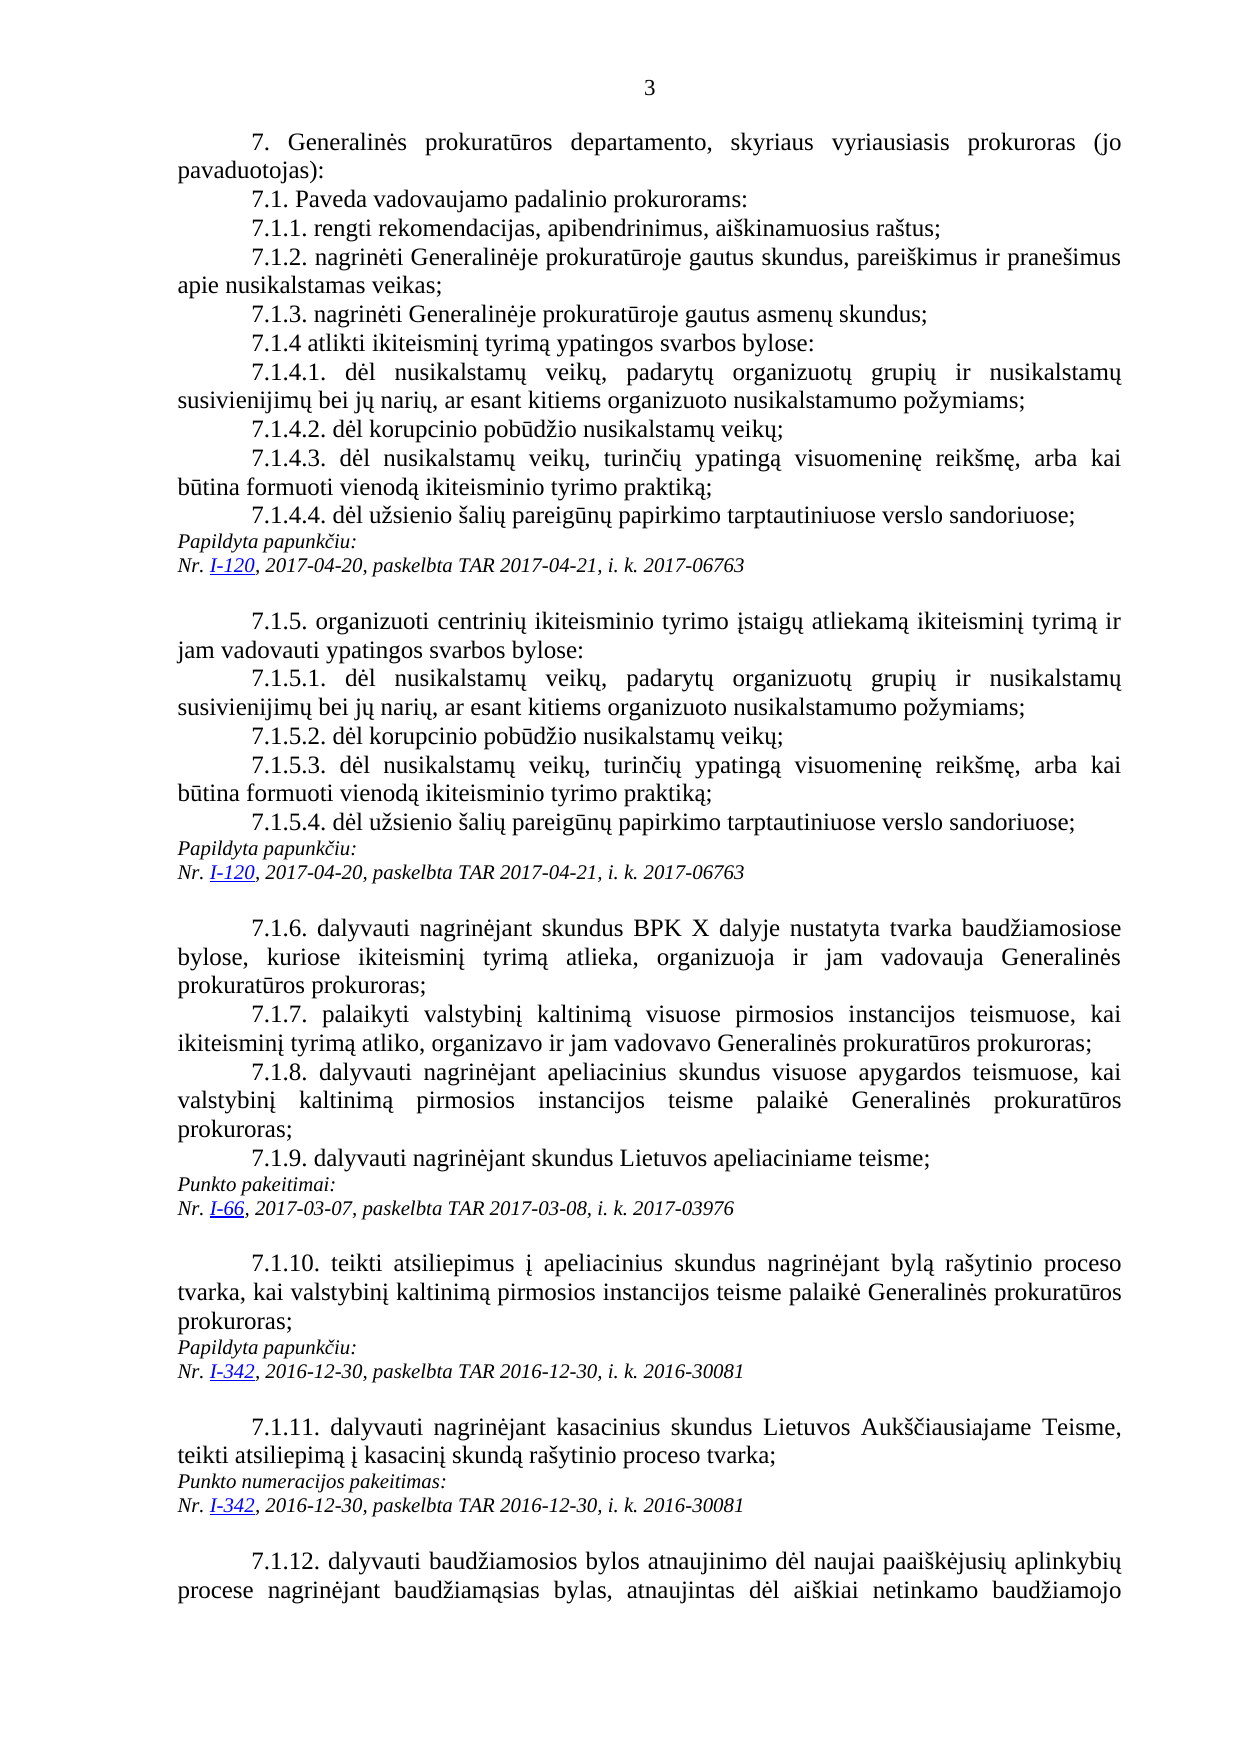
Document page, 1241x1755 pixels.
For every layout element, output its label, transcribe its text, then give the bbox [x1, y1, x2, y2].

text 7.1.1. rengti rekomendacijas, apibendrinimus, aiškinamuosius raštus; [177, 213, 1122, 242]
text 7.1.6. dalyvauti nagrinėjant skundus BPK X dalyje nustatyta tvarka baudžiamosiose bylose, kuriose ikiteisminį tyrimą atlieka, organizuoja ir jam vadovauja Generalinės prokuratūros prokuroras; [177, 913, 1122, 999]
text Punkto pakeitimai: [177, 1172, 1122, 1196]
text 7.1.5.3. dėl nusikalstamų veikų, turinčių ypatingą visuomeninę reikšmę, arba kai būtina formuoti vienodą ikiteisminio tyrimo praktiką; [177, 750, 1122, 807]
text 7.1.5.4. dėl užsienio šalių pareigūnų papirkimo tarptautiniuose verslo sandoriuose; [177, 807, 1122, 836]
text 7.1.4.2. dėl korupcinio pobūdžio nusikalstamų veikų; [177, 414, 1122, 443]
text 7.1.4.3. dėl nusikalstamų veikų, turinčių ypatingą visuomeninę reikšmę, arba kai būtina formuoti vienodą ikiteisminio tyrimo praktiką; [177, 443, 1122, 500]
text 7.1.5.1. dėl nusikalstamų veikų, padarytų organizuotų grupių ir nusikalstamų susivienijimų bei jų narių, ar esant kitiems organizuoto nusikalstamumo požymiams; [177, 663, 1122, 721]
text Nr. I-66, 2017-03-07, paskelbta TAR 2017-03-08, i. k. 2017-03976 [177, 1196, 1122, 1220]
text 7.1.7. palaikyti valstybinį kaltinimą visuose pirmosios instancijos teismuose, kai ikiteisminį tyrimą atliko, organizavo ir jam vadovavo Generalinės prokuratūros prokuroras; [177, 999, 1122, 1057]
text 7.1.5. organizuoti centrinių ikiteisminio tyrimo įstaigų atliekamą ikiteisminį tyrimą ir jam vadovauti ypatingos svarbos bylose: [177, 606, 1122, 663]
text 7.1.4.1. dėl nusikalstamų veikų, padarytų organizuotų grupių ir nusikalstamų susivienijimų bei jų narių, ar esant kitiems organizuoto nusikalstamumo požymiams; [177, 357, 1122, 414]
text 7.1.8. dalyvauti nagrinėjant apeliacinius skundus visuose apygardos teismuose, kai valstybinį kaltinimą pirmosios instancijos teisme palaikė Generalinės prokuratūros prokuroras; [177, 1057, 1122, 1143]
text Nr. I-342, 2016-12-30, paskelbta TAR 2016-12-30, i. k. 2016-30081 [177, 1493, 1122, 1517]
text 7.1.5.2. dėl korupcinio pobūdžio nusikalstamų veikų; [177, 721, 1122, 750]
text 7.1.9. dalyvauti nagrinėjant skundus Lietuvos apeliaciniame teisme; [177, 1143, 1122, 1172]
text 7.1. Paveda vadovaujamo padalinio prokurorams: [177, 184, 1122, 213]
text 7.1.4 atlikti ikiteisminį tyrimą ypatingos svarbos bylose: [177, 328, 1122, 357]
text Nr. I-120, 2017-04-20, paskelbta TAR 2017-04-21, i. k. 2017-06763 [177, 860, 1122, 884]
text Papildyta papunkčiu: [177, 836, 1122, 860]
text Nr. I-120, 2017-04-20, paskelbta TAR 2017-04-21, i. k. 2017-06763 [177, 553, 1122, 577]
text 7.1.11. dalyvauti nagrinėjant kasacinius skundus Lietuvos Aukščiausiajame Teisme, teikti atsiliepimą į kasacinį skundą rašytinio proceso tvarka; [177, 1412, 1122, 1469]
text Papildyta papunkčiu: [177, 1335, 1122, 1359]
text 7.1.3. nagrinėti Generalinėje prokuratūroje gautus asmenų skundus; [177, 299, 1122, 328]
text 7.1.10. teikti atsiliepimus į apeliacinius skundus nagrinėjant bylą rašytinio proceso tvarka, kai valstybinį kaltinimą pirmosios instancijos teisme palaikė Generalinės prokuratūros prokuroras; [177, 1248, 1122, 1335]
text Punkto numeracijos pakeitimas: [177, 1469, 1122, 1493]
text 7.1.12. dalyvauti baudžiamosios bylos atnaujinimo dėl naujai paaiškėjusių aplinkybių procese nagrinėjant baudžiamąsias bylas, atnaujintas dėl aiškiai netinkamo baudžiamojo [177, 1546, 1122, 1603]
text 7.1.2. nagrinėti Generalinėje prokuratūroje gautus skundus, pareiškimus ir pranešimus apie nusikalstamas veikas; [177, 242, 1122, 299]
text Nr. I-342, 2016-12-30, paskelbta TAR 2016-12-30, i. k. 2016-30081 [177, 1359, 1122, 1383]
text Papildyta papunkčiu: [177, 529, 1122, 553]
text 7. Generalinės prokuratūros departamento, skyriaus vyriausiasis prokuroras (jo pavaduotojas): [177, 127, 1122, 184]
text 7.1.4.4. dėl užsienio šalių pareigūnų papirkimo tarptautiniuose verslo sandoriuose; [177, 500, 1122, 529]
